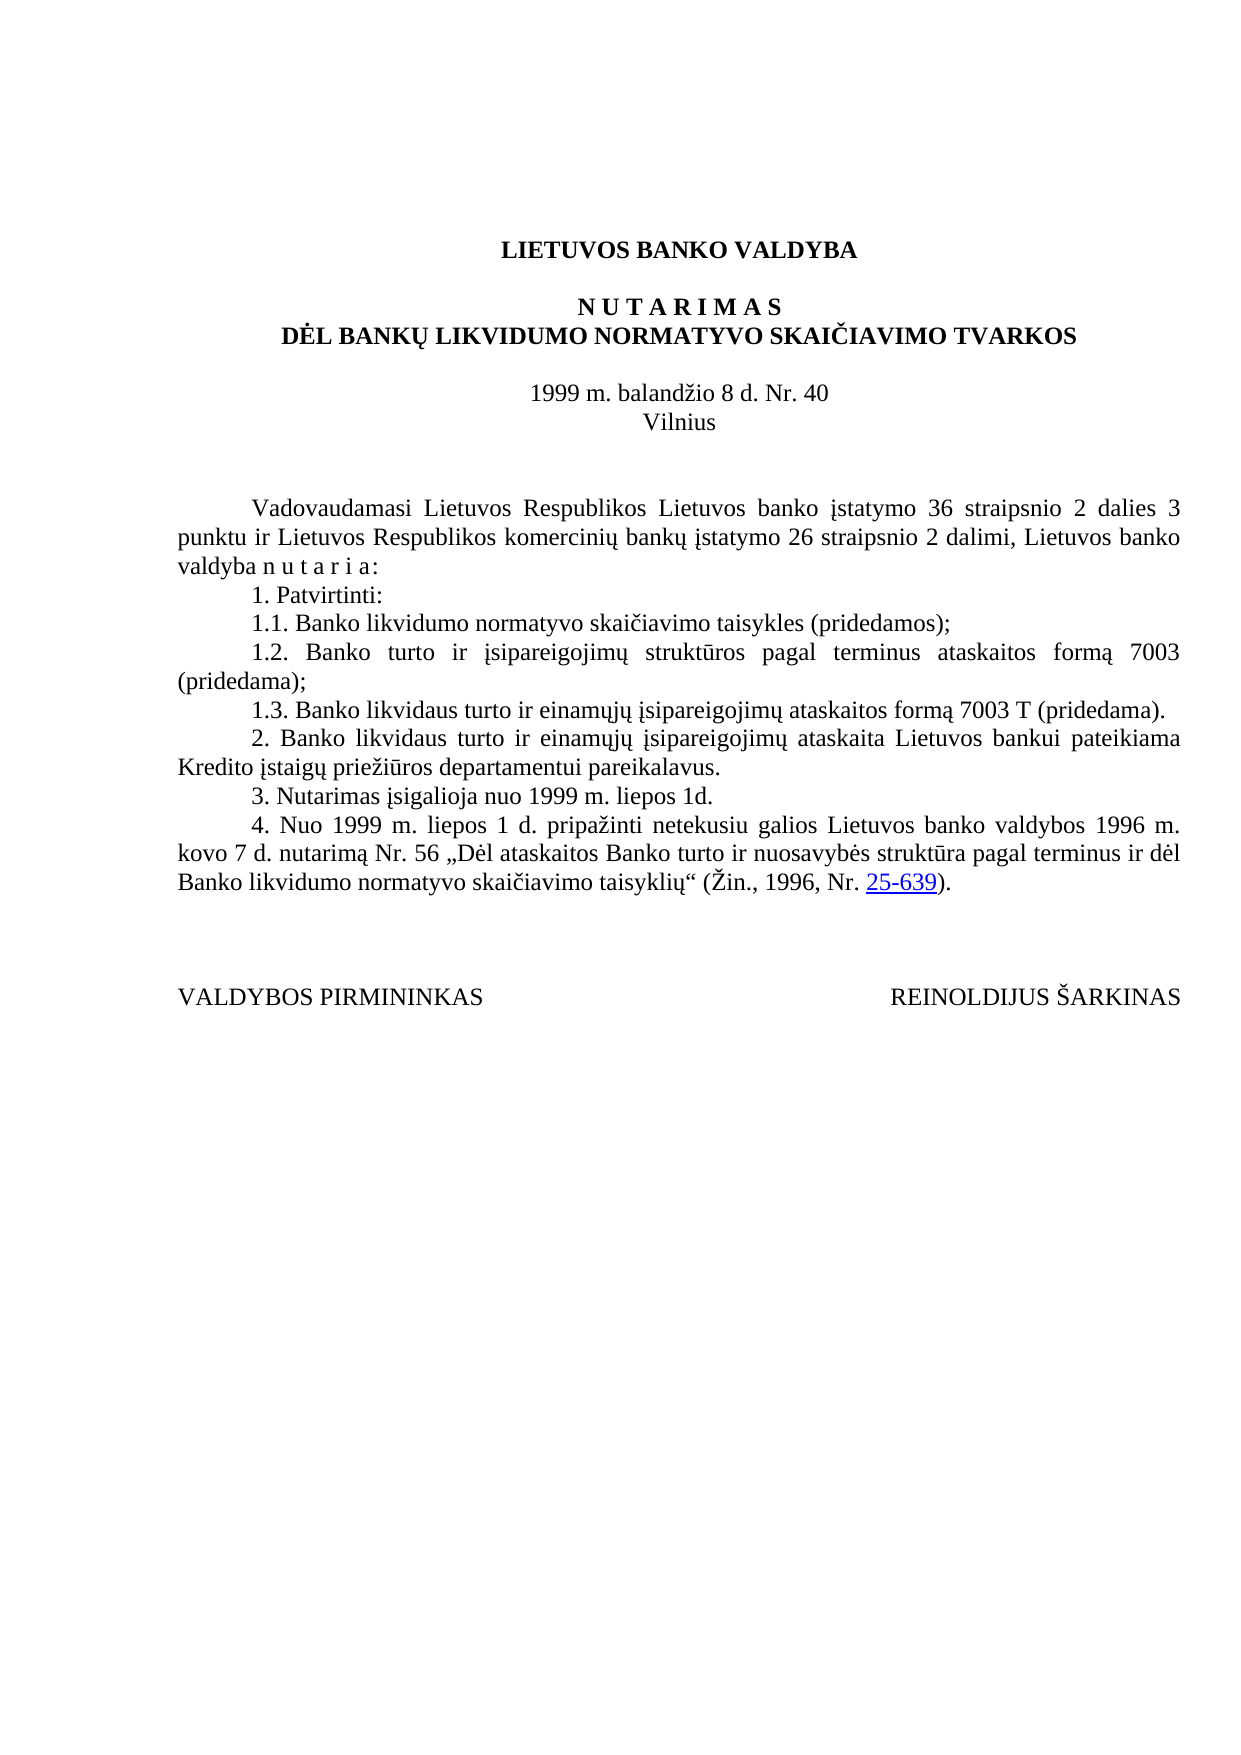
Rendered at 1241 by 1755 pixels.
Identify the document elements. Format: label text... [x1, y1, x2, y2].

text Vadovaudamasi Lietuvos Respublikos Lietuvos banko įstatymo 36 straipsnio 2 dalies 3 punktu ir Lietuvos Respublikos komercinių bankų įstatymo 26 straipsnio 2 dalimi, Lietuvos banko valdyba nutaria: [177, 493, 1181, 580]
text DĖL BANKŲ LIKVIDUMO NORMATYVO SKAIČIAVIMO TVARKOS [177, 321, 1181, 350]
text 1.2. Banko turto ir įsipareigojimų struktūros pagal terminus ataskaitos formą 7003 (pridedama); [177, 637, 1181, 695]
text VALDYBOS PIRMININKAS REINOLDIJUS ŠARKINAS [177, 982, 1181, 1011]
text LIETUVOS BANKO VALDYBA [177, 235, 1181, 263]
text 4. Nuo 1999 m. liepos 1 d. pripažinti netekusiu galios Lietuvos banko valdybos 1996 m. kovo 7 d. nutarimą Nr. 56 „Dėl ataskaitos Banko turto ir nuosavybės struktūra pagal terminus ir dėl Banko likvidumo normatyvo skaičiavimo taisyklių“ (Žin., 1996, Nr. 25-639). [177, 810, 1181, 896]
text 2. Banko likvidaus turto ir einamųjų įsipareigojimų ataskaita Lietuvos bankui pateikiama Kredito įstaigų priežiūros departamentui pareikalavus. [177, 723, 1181, 781]
text Vilnius [177, 407, 1181, 436]
text 1. Patvirtinti: [177, 580, 1181, 608]
text 1.3. Banko likvidaus turto ir einamųjų įsipareigojimų ataskaitos formą 7003 T (pridedama). [177, 695, 1181, 723]
text 1999 m. balandžio 8 d. Nr. 40 [177, 378, 1181, 407]
text 1.1. Banko likvidumo normatyvo skaičiavimo taisykles (pridedamos); [177, 608, 1181, 637]
text N U T A R I M A S [177, 292, 1181, 321]
text 3. Nutarimas įsigalioja nuo 1999 m. liepos 1d. [177, 781, 1181, 810]
